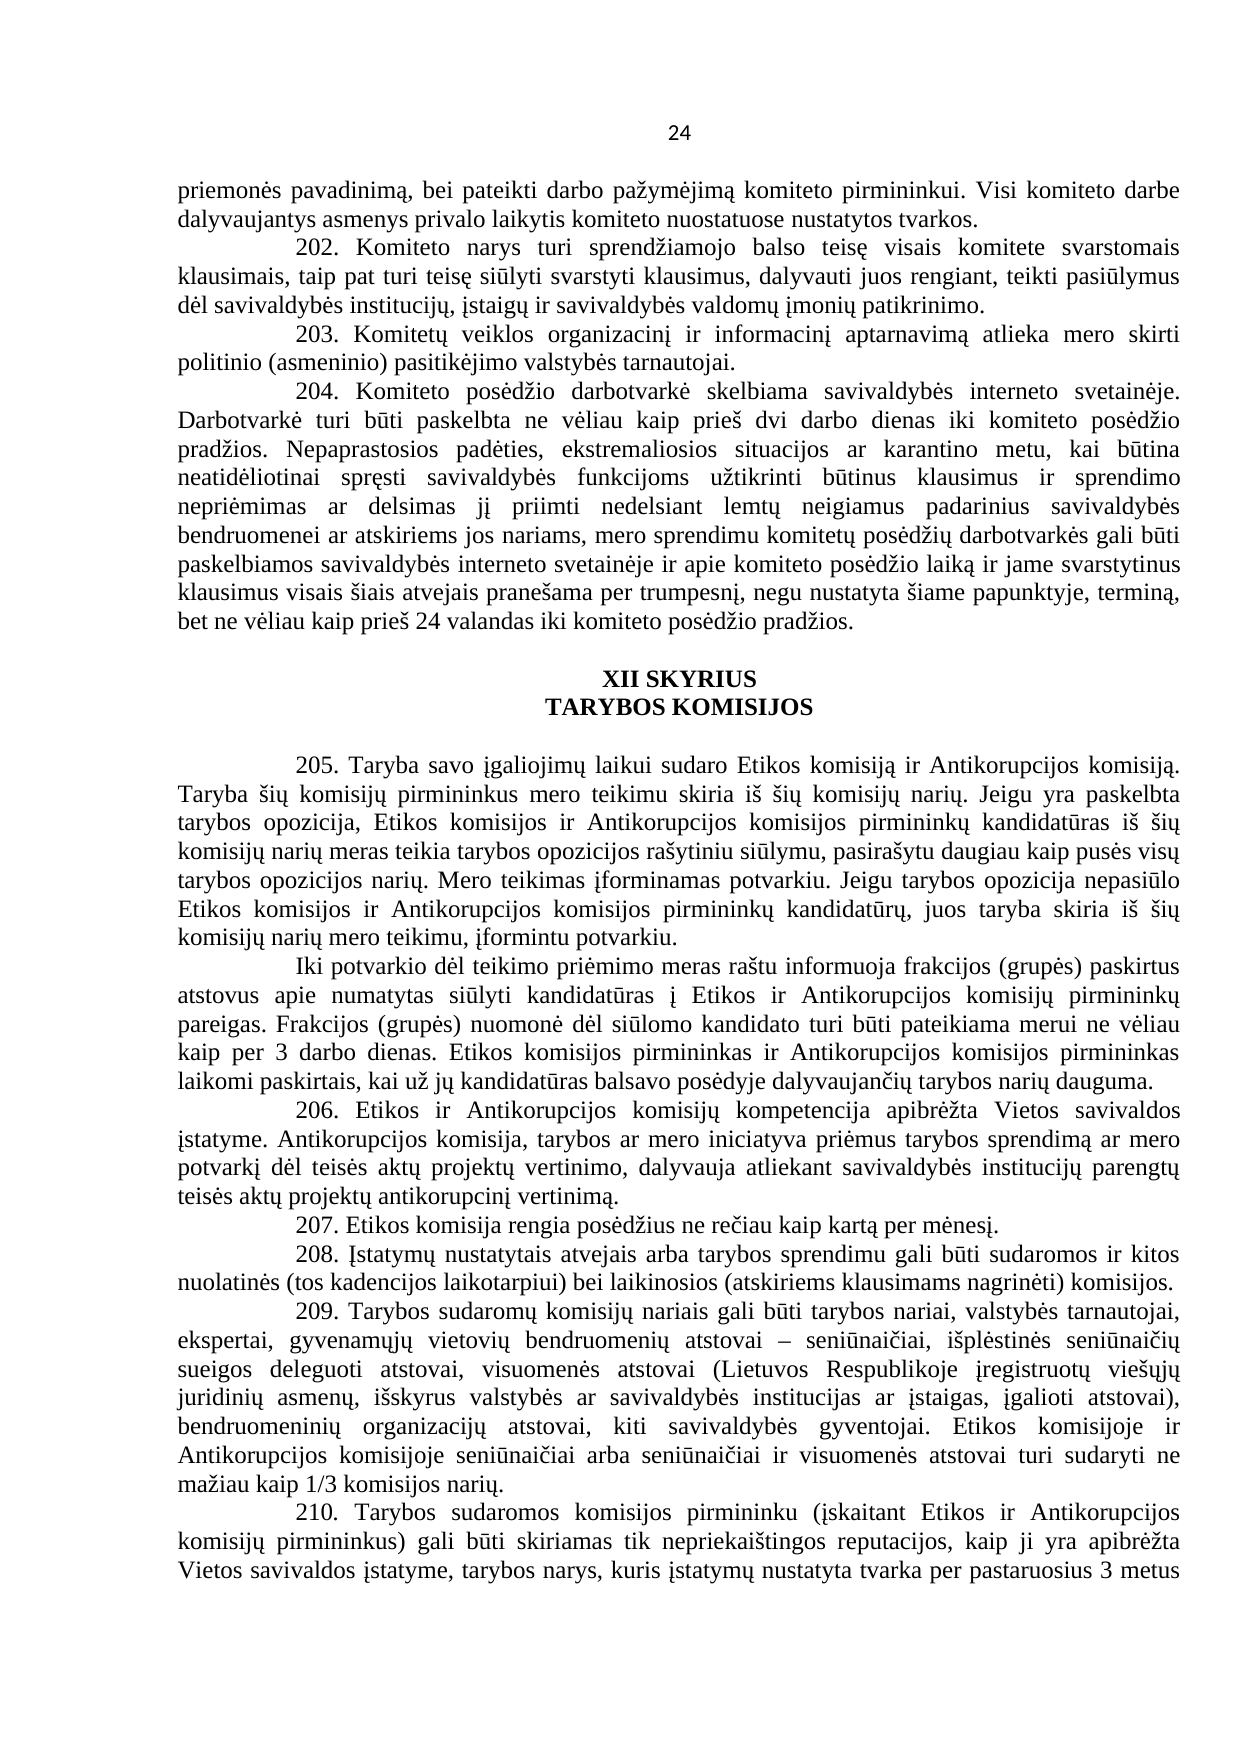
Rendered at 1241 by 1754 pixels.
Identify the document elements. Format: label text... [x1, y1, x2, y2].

text 205. Taryba savo įgaliojimų laikui sudaro Etikos komisiją ir Antikorupcijos komisiją. Taryba šių komisijų pirmininkus mero teikimu skiria iš šių komisijų narių. Jeigu yra paskelbta tarybos opozicija, Etikos komisijos ir Antikorupcijos komisijos pirmininkų kandidatūras iš šių komisijų narių meras teikia tarybos opozicijos rašytiniu siūlymu, pasirašytu daugiau kaip pusės visų tarybos opozicijos narių. Mero teikimas įforminamas potvarkiu. Jeigu tarybos opozicija nepasiūlo Etikos komisijos ir Antikorupcijos komisijos pirmininkų kandidatūrų, juos taryba skiria iš šių komisijų narių mero teikimu, įformintu potvarkiu. [177, 750, 1181, 951]
text 203. Komitetų veiklos organizacinį ir informacinį aptarnavimą atlieka mero skirti politinio (asmeninio) pasitikėjimo valstybės tarnautojai. [177, 319, 1181, 376]
text Iki potvarkio dėl teikimo priėmimo meras raštu informuoja frakcijos (grupės) paskirtus atstovus apie numatytas siūlyti kandidatūras į Etikos ir Antikorupcijos komisijų pirmininkų pareigas. Frakcijos (grupės) nuomonė dėl siūlomo kandidato turi būti pateikiama merui ne vėliau kaip per 3 darbo dienas. Etikos komisijos pirmininkas ir Antikorupcijos komisijos pirmininkas laikomi paskirtais, kai už jų kandidatūras balsavo posėdyje dalyvaujančių tarybos narių dauguma. [177, 951, 1181, 1095]
text 208. Įstatymų nustatytais atvejais arba tarybos sprendimu gali būti sudaromos ir kitos nuolatinės (tos kadencijos laikotarpiui) bei laikinosios (atskiriems klausimams nagrinėti) komisijos. [177, 1239, 1181, 1296]
text priemonės pavadinimą, bei pateikti darbo pažymėjimą komiteto pirmininkui. Visi komiteto darbe dalyvaujantys asmenys privalo laikytis komiteto nuostatuose nustatytos tvarkos. [177, 175, 1181, 232]
text 209. Tarybos sudaromų komisijų nariais gali būti tarybos nariai, valstybės tarnautojai, ekspertai, gyvenamųjų vietovių bendruomenių atstovai – seniūnaičiai, išplėstinės seniūnaičių sueigos deleguoti atstovai, visuomenės atstovai (Lietuvos Respublikoje įregistruotų viešųjų juridinių asmenų, išskyrus valstybės ar savivaldybės institucijas ar įstaigas, įgalioti atstovai), bendruomeninių organizacijų atstovai, kiti savivaldybės gyventojai. Etikos komisijoje ir Antikorupcijos komisijoje seniūnaičiai arba seniūnaičiai ir visuomenės atstovai turi sudaryti ne mažiau kaip 1/3 komisijos narių. [177, 1296, 1181, 1497]
text XII SKYRIUS [177, 664, 1181, 692]
text TARYBOS KOMISIJOS [177, 692, 1181, 721]
text 207. Etikos komisija rengia posėdžius ne rečiau kaip kartą per mėnesį. [177, 1210, 1181, 1239]
text 204. Komiteto posėdžio darbotvarkė skelbiama savivaldybės interneto svetainėje. Darbotvarkė turi būti paskelbta ne vėliau kaip prieš dvi darbo dienas iki komiteto posėdžio pradžios. Nepaprastosios padėties, ekstremaliosios situacijos ar karantino metu, kai būtina neatidėliotinai spręsti savivaldybės funkcijoms užtikrinti būtinus klausimus ir sprendimo nepriėmimas ar delsimas jį priimti nedelsiant lemtų neigiamus padarinius savivaldybės bendruomenei ar atskiriems jos nariams, mero sprendimu komitetų posėdžių darbotvarkės gali būti paskelbiamos savivaldybės interneto svetainėje ir apie komiteto posėdžio laiką ir jame svarstytinus klausimus visais šiais atvejais pranešama per trumpesnį, negu nustatyta šiame papunktyje, terminą, bet ne vėliau kaip prieš 24 valandas iki komiteto posėdžio pradžios. [177, 376, 1181, 635]
text 202. Komiteto narys turi sprendžiamojo balso teisę visais komitete svarstomais klausimais, taip pat turi teisę siūlyti svarstyti klausimus, dalyvauti juos rengiant, teikti pasiūlymus dėl savivaldybės institucijų, įstaigų ir savivaldybės valdomų įmonių patikrinimo. [177, 232, 1181, 319]
text 210. Tarybos sudaromos komisijos pirmininku (įskaitant Etikos ir Antikorupcijos komisijų pirmininkus) gali būti skiriamas tik nepriekaištingos reputacijos, kaip ji yra apibrėžta Vietos savivaldos įstatyme, tarybos narys, kuris įstatymų nustatyta tvarka per pastaruosius 3 metus [177, 1497, 1181, 1584]
text 206. Etikos ir Antikorupcijos komisijų kompetencija apibrėžta Vietos savivaldos įstatyme. Antikorupcijos komisija, tarybos ar mero iniciatyva priėmus tarybos sprendimą ar mero potvarkį dėl teisės aktų projektų vertinimo, dalyvauja atliekant savivaldybės institucijų parengtų teisės aktų projektų antikorupcinį vertinimą. [177, 1095, 1181, 1210]
